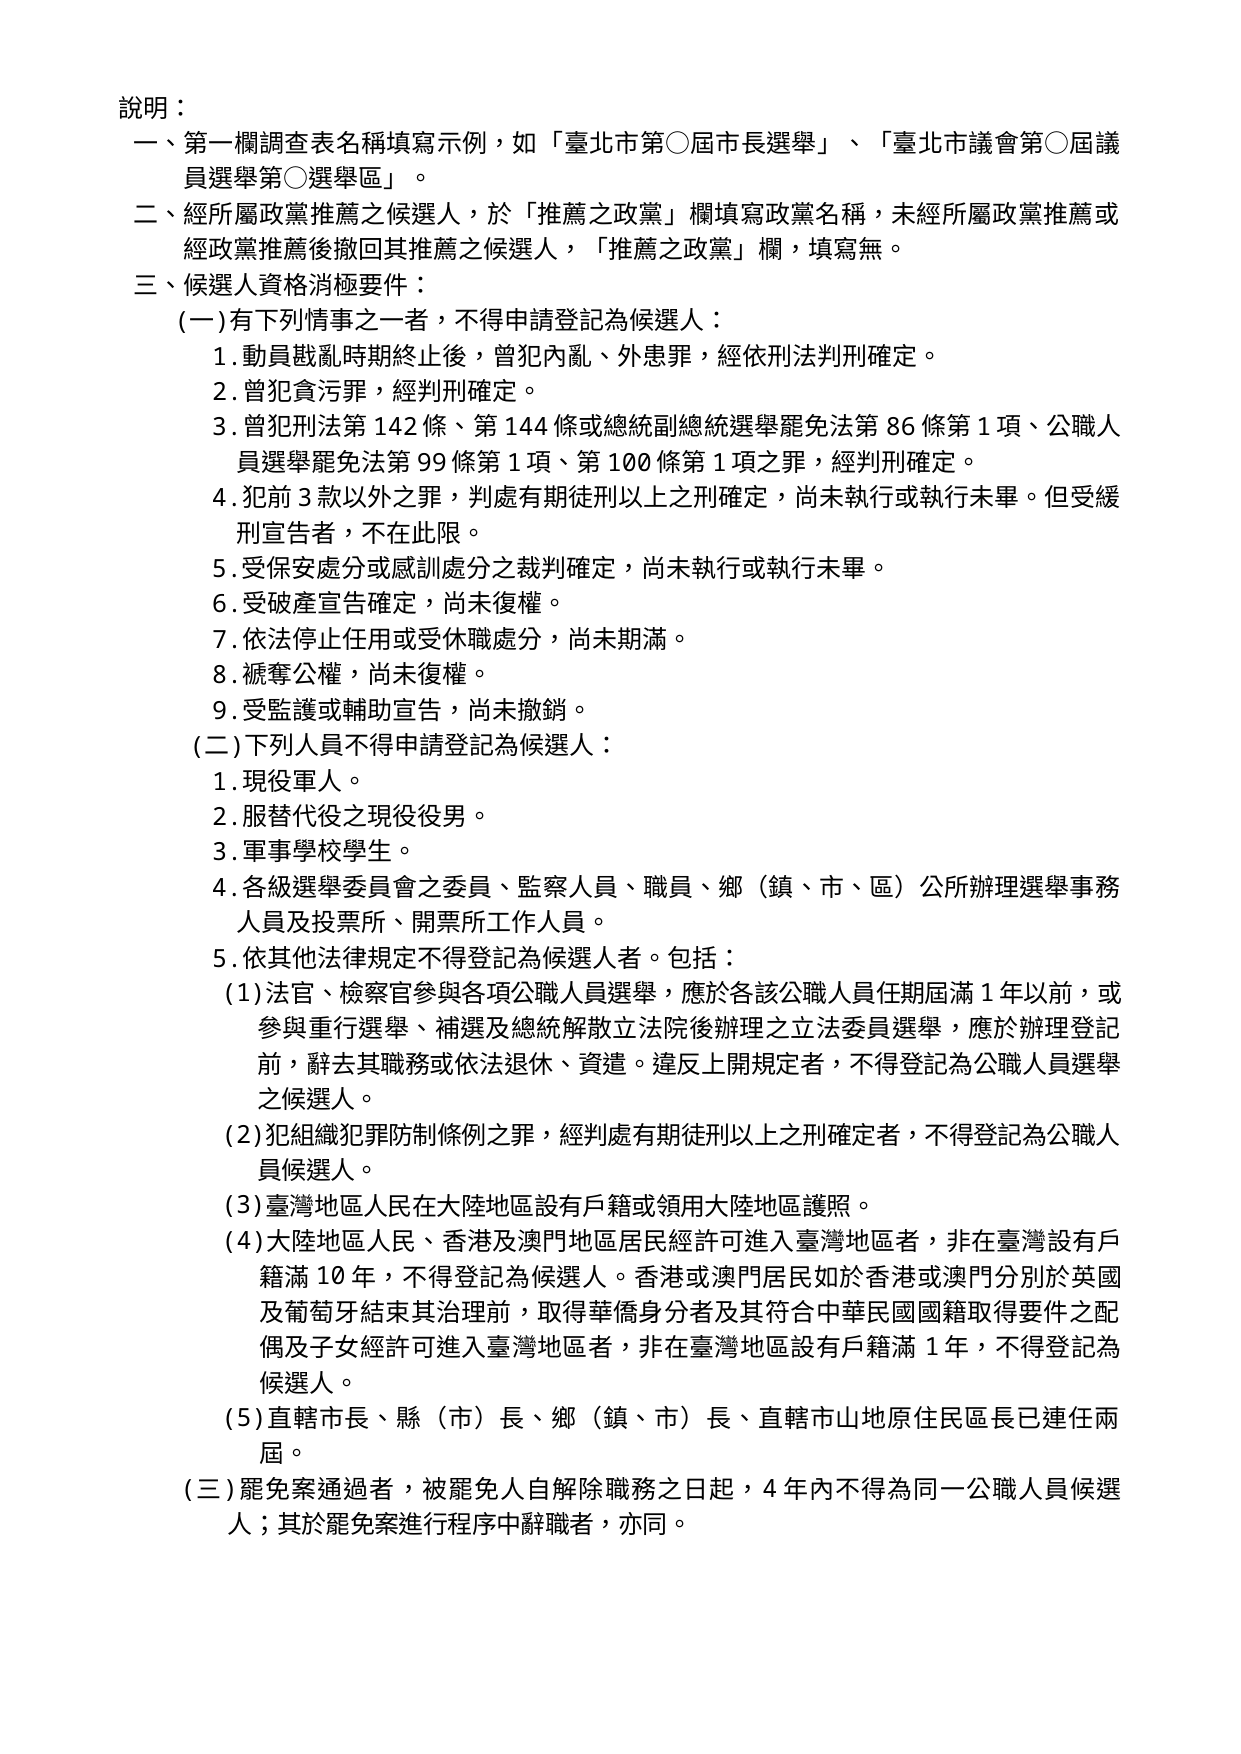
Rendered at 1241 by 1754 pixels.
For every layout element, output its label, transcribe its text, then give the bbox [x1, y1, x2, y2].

text (1)法官、檢察官參與各項公職人員選舉，應於各該公職人員任期屆滿1年以前，或參與重行選舉、補選及總統解散立法院後辦理之立法委員選舉，應於辦理登記前，辭去其職務或依法退休、資遣。違反上開規定者，不得登記為公職人員選舉之候選人。 [221, 974, 1122, 1116]
text (一)有下列情事之一者，不得申請登記為候選人： [174, 301, 1149, 337]
text 3.軍事學校學生。 [212, 832, 1149, 868]
text 8.褫奪公權，尚未復權。 [212, 655, 1007, 691]
text 說明： [118, 89, 1122, 124]
text 6.受破產宣告確定，尚未復權。 [212, 584, 1007, 620]
text 3.曾犯刑法第142條、第144條或總統副總統選舉罷免法第86條第1項、公職人員選舉罷免法第99條第1項、第100條第1項之罪，經判刑確定。 [212, 407, 1122, 478]
text 一、第一欄調查表名稱填寫示例，如「臺北市第○屆市長選舉」、「臺北市議會第○屆議員選舉第○選舉區」。 [133, 124, 1122, 195]
text 9.受監護或輔助宣告，尚未撤銷。 [212, 691, 1007, 726]
text 三、候選人資格消極要件： [133, 266, 1122, 301]
text 5.受保安處分或感訓處分之裁判確定，尚未執行或執行未畢。 [212, 549, 1122, 584]
text 7.依法停止任用或受休職處分，尚未期滿。 [212, 620, 1007, 655]
text (3)臺灣地區人民在大陸地區設有戶籍或領用大陸地區護照。 [221, 1187, 1122, 1222]
text 2.服替代役之現役役男。 [212, 797, 1149, 832]
text (二)下列人員不得申請登記為候選人： [174, 726, 1149, 762]
text 1.現役軍人。 [212, 762, 1149, 797]
text 二、經所屬政黨推薦之候選人，於「推薦之政黨」欄填寫政黨名稱，未經所屬政黨推薦或經政黨推薦後撤回其推薦之候選人，「推薦之政黨」欄，填寫無。 [133, 195, 1122, 266]
text 1.動員戡亂時期終止後，曾犯內亂、外患罪，經依刑法判刑確定。 [212, 337, 1007, 372]
text 2.曾犯貪污罪，經判刑確定。 [212, 372, 1007, 407]
text 5.依其他法律規定不得登記為候選人者。包括： [212, 939, 1149, 974]
text (4)大陸地區人民、香港及澳門地區居民經許可進入臺灣地區者，非在臺灣設有戶籍滿10年，不得登記為候選人。香港或澳門居民如於香港或澳門分別於英國及葡萄牙結束其治理前，取得華僑身分者及其符合中華民國國籍取得要件之配偶及子女經許可進入臺灣地區者，非在臺灣地區設有戶籍滿1年，不得登記為候選人。 [221, 1222, 1122, 1399]
text (三)罷免案通過者，被罷免人自解除職務之日起，4年內不得為同一公職人員候選人；其於罷免案進行程序中辭職者，亦同。 [180, 1470, 1122, 1541]
text 4.犯前3款以外之罪，判處有期徒刑以上之刑確定，尚未執行或執行未畢。但受緩刑宣告者，不在此限。 [212, 478, 1122, 549]
text (2)犯組織犯罪防制條例之罪，經判處有期徒刑以上之刑確定者，不得登記為公職人員候選人。 [221, 1116, 1122, 1187]
text (5)直轄市長、縣（市）長、鄉（鎮、市）長、直轄市山地原住民區長已連任兩屆。 [221, 1399, 1122, 1470]
text 4.各級選舉委員會之委員、監察人員、職員、鄉（鎮、市、區）公所辦理選舉事務人員及投票所、開票所工作人員。 [212, 868, 1122, 939]
